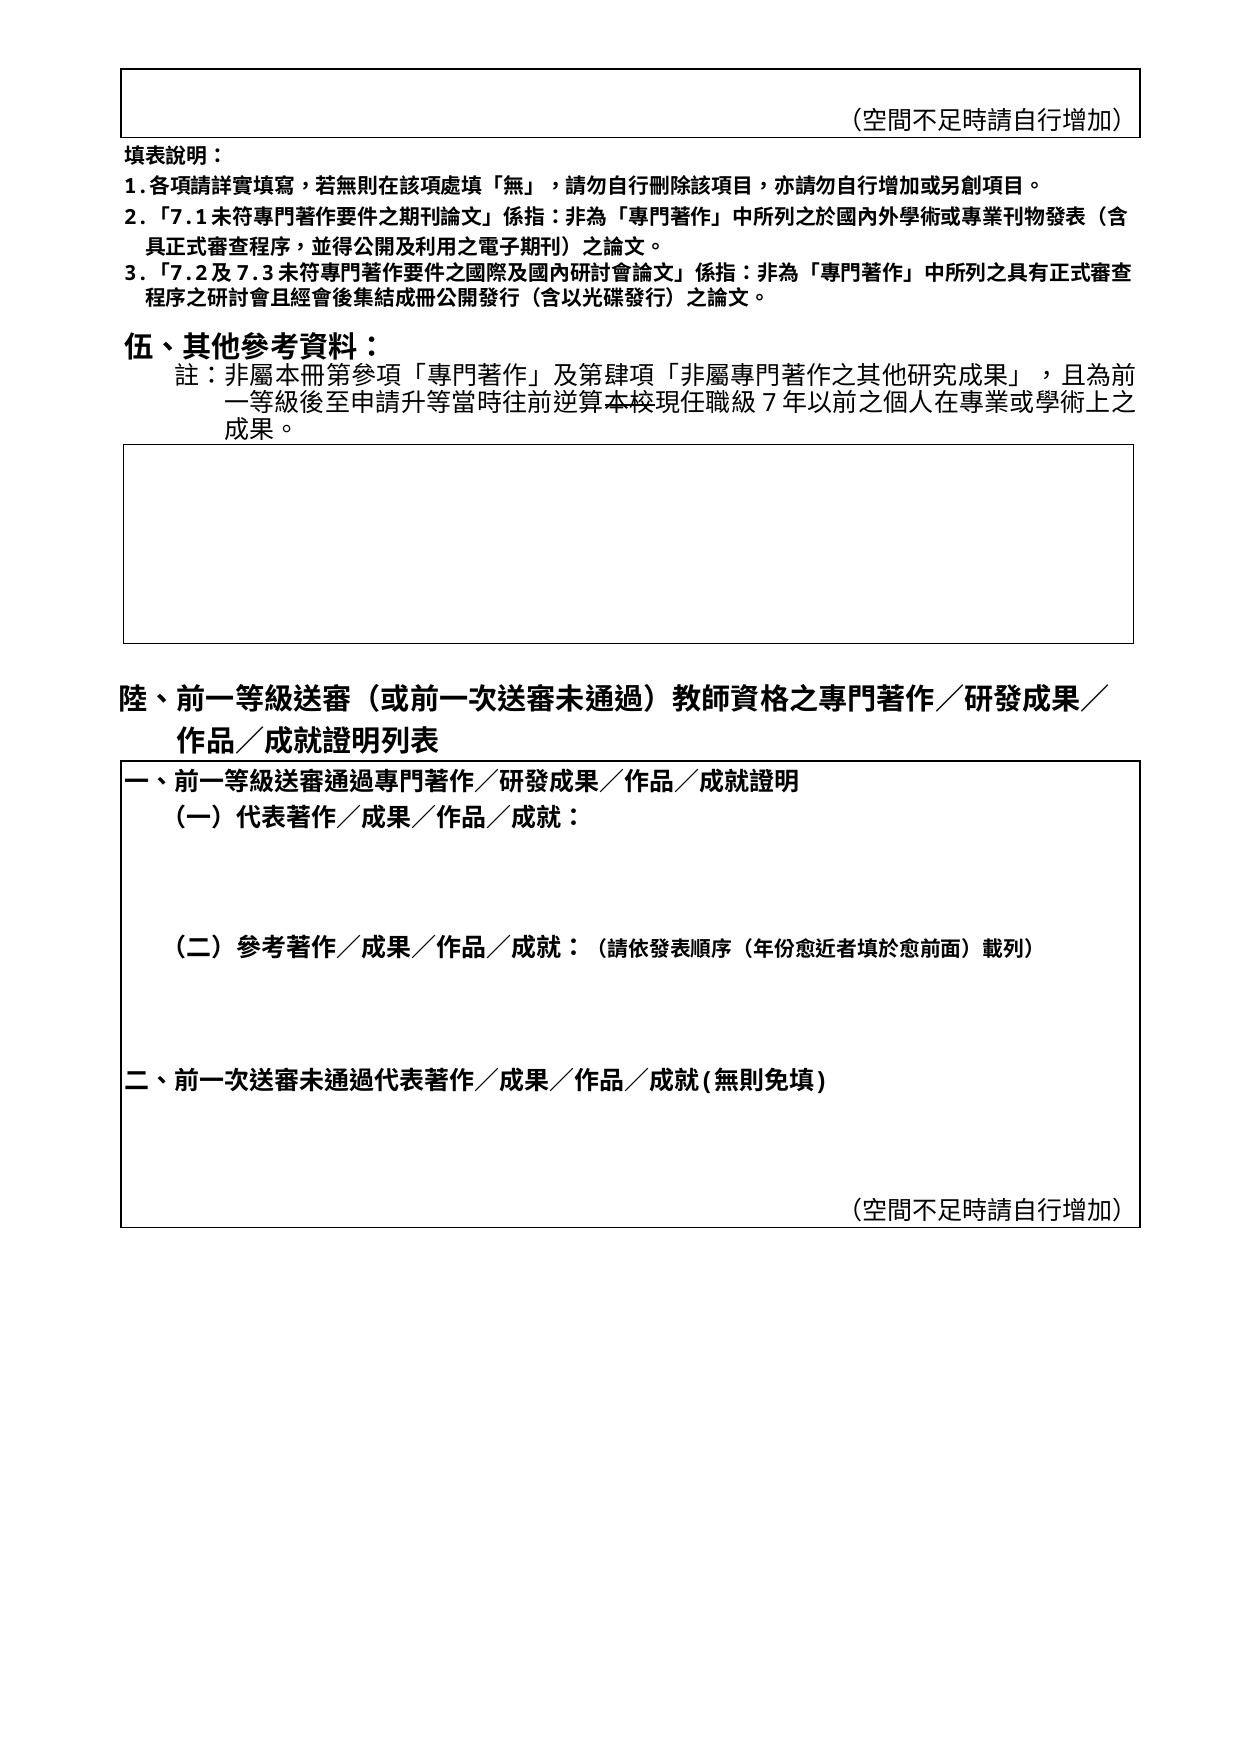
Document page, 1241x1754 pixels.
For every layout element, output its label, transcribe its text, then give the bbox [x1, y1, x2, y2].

table_header （空間不足時請自行增加） [122, 70, 1139, 137]
table_header 一、前一等級送審通過專門著作／研發成果／作品／成就證明 （一）代表著作／成果／作品／成就： （二）參考著作／成果／作品／成就：（請依發表順序（年份愈近者填於愈前面）載列） 二、前一次送審未通過代表著作／成果／作品／成就(無則免填) （空間不足時請自行增加） [122, 762, 1139, 1227]
table_header [124, 445, 1133, 643]
text 陸、前一等級送審（或前一次送審未通過）教師資格之專門著作／研發成果／作品／成就證明列表 [118, 675, 1122, 760]
table_cell 填表說明： 1.各項請詳實填寫，若無則在該項處填「無」，請勿自行刪除該項目，亦請勿自行增加或另創項目。 2.「7.1未符專門著作要件之期刊論文」係指：非為「專門著作」中所列之於國內外學術或專業刊物發表（含具正式審查程序，並得公開及利用之電子期刊）之論文。 3.「7.2及7.3未符專門著作要件之國際及國內研討會論文」係指：非為「專門著作」中所列之具有正式審查程序之研討會且經會後集結成冊公開發行（含以光碟發行）之論文。 伍、其他參考資料： 註：非屬本冊第參項「專門著作」及第肆項「非屬專門著作之其他研究成果」，且為前一等級後至申請升等當時往前逆算本校現任職級7年以前之個人在專業或學術上之成果。 [121, 138, 1140, 644]
